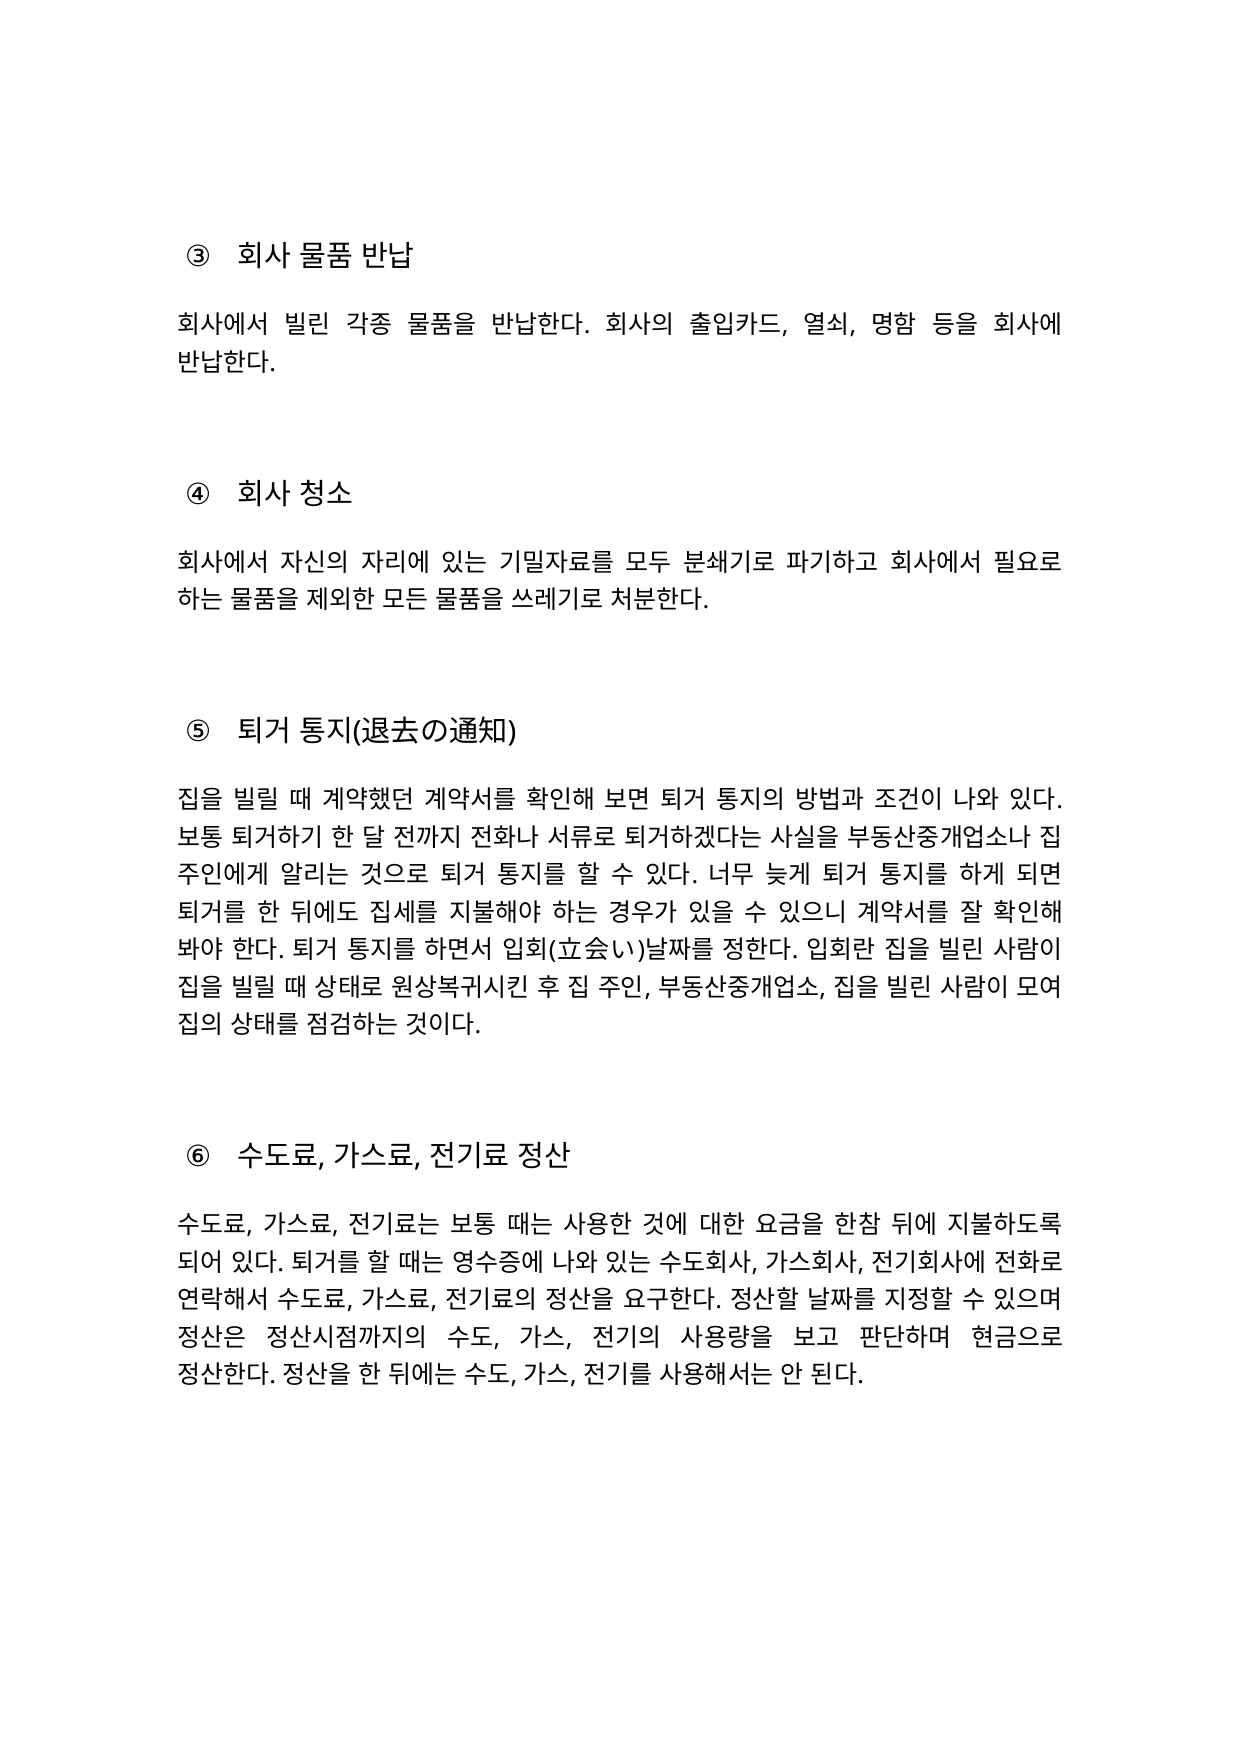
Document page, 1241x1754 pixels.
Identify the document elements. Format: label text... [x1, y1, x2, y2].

text 수도료, 가스료, 전기료는 보통 때는 사용한 것에 대한 요금을 한참 뒤에 지불하도록 되어 있다. 퇴거를 할 때는 영수증에 나와 있는 수도회사, 가스회사, 전기회사에 전화로 연락해서 수도료, 가스료, 전기료의 정산을 요구한다. 정산할 날짜를 지정할 수 있으며 정산은 정산시점까지의 수도, 가스, 전기의 사용량을 보고 판단하며 현금으로 정산한다. 정산을 한 뒤에는 수도, 가스, 전기를 사용해서는 안 된다. [177, 1204, 1063, 1392]
text 회사에서 빌린 각종 물품을 반납한다. 회사의 출입카드, 열쇠, 명함 등을 회사에 반납한다. [177, 304, 1063, 379]
text 회사에서 자신의 자리에 있는 기밀자료를 모두 분쇄기로 파기하고 회사에서 필요로 하는 물품을 제외한 모든 물품을 쓰레기로 처분한다. [177, 542, 1063, 617]
subtitle 회사 물품 반납 [177, 217, 1063, 292]
subtitle 퇴거 통지(退去の通知) [177, 692, 1063, 767]
text 집을 빌릴 때 계약했던 계약서를 확인해 보면 퇴거 통지의 방법과 조건이 나와 있다. 보통 퇴거하기 한 달 전까지 전화나 서류로 퇴거하겠다는 사실을 부동산중개업소나 집 주인에게 알리는 것으로 퇴거 통지를 할 수 있다. 너무 늦게 퇴거 통지를 하게 되면 퇴거를 한 뒤에도 집세를 지불해야 하는 경우가 있을 수 있으니 계약서를 잘 확인해 봐야 한다. 퇴거 통지를 하면서 입회(立会い)날짜를 정한다. 입회란 집을 빌린 사람이 집을 빌릴 때 상태로 원상복귀시킨 후 집 주인, 부동산중개업소, 집을 빌린 사람이 모여 집의 상태를 점검하는 것이다. [177, 779, 1063, 1042]
subtitle 수도료, 가스료, 전기료 정산 [177, 1117, 1063, 1192]
subtitle 회사 청소 [177, 454, 1063, 529]
